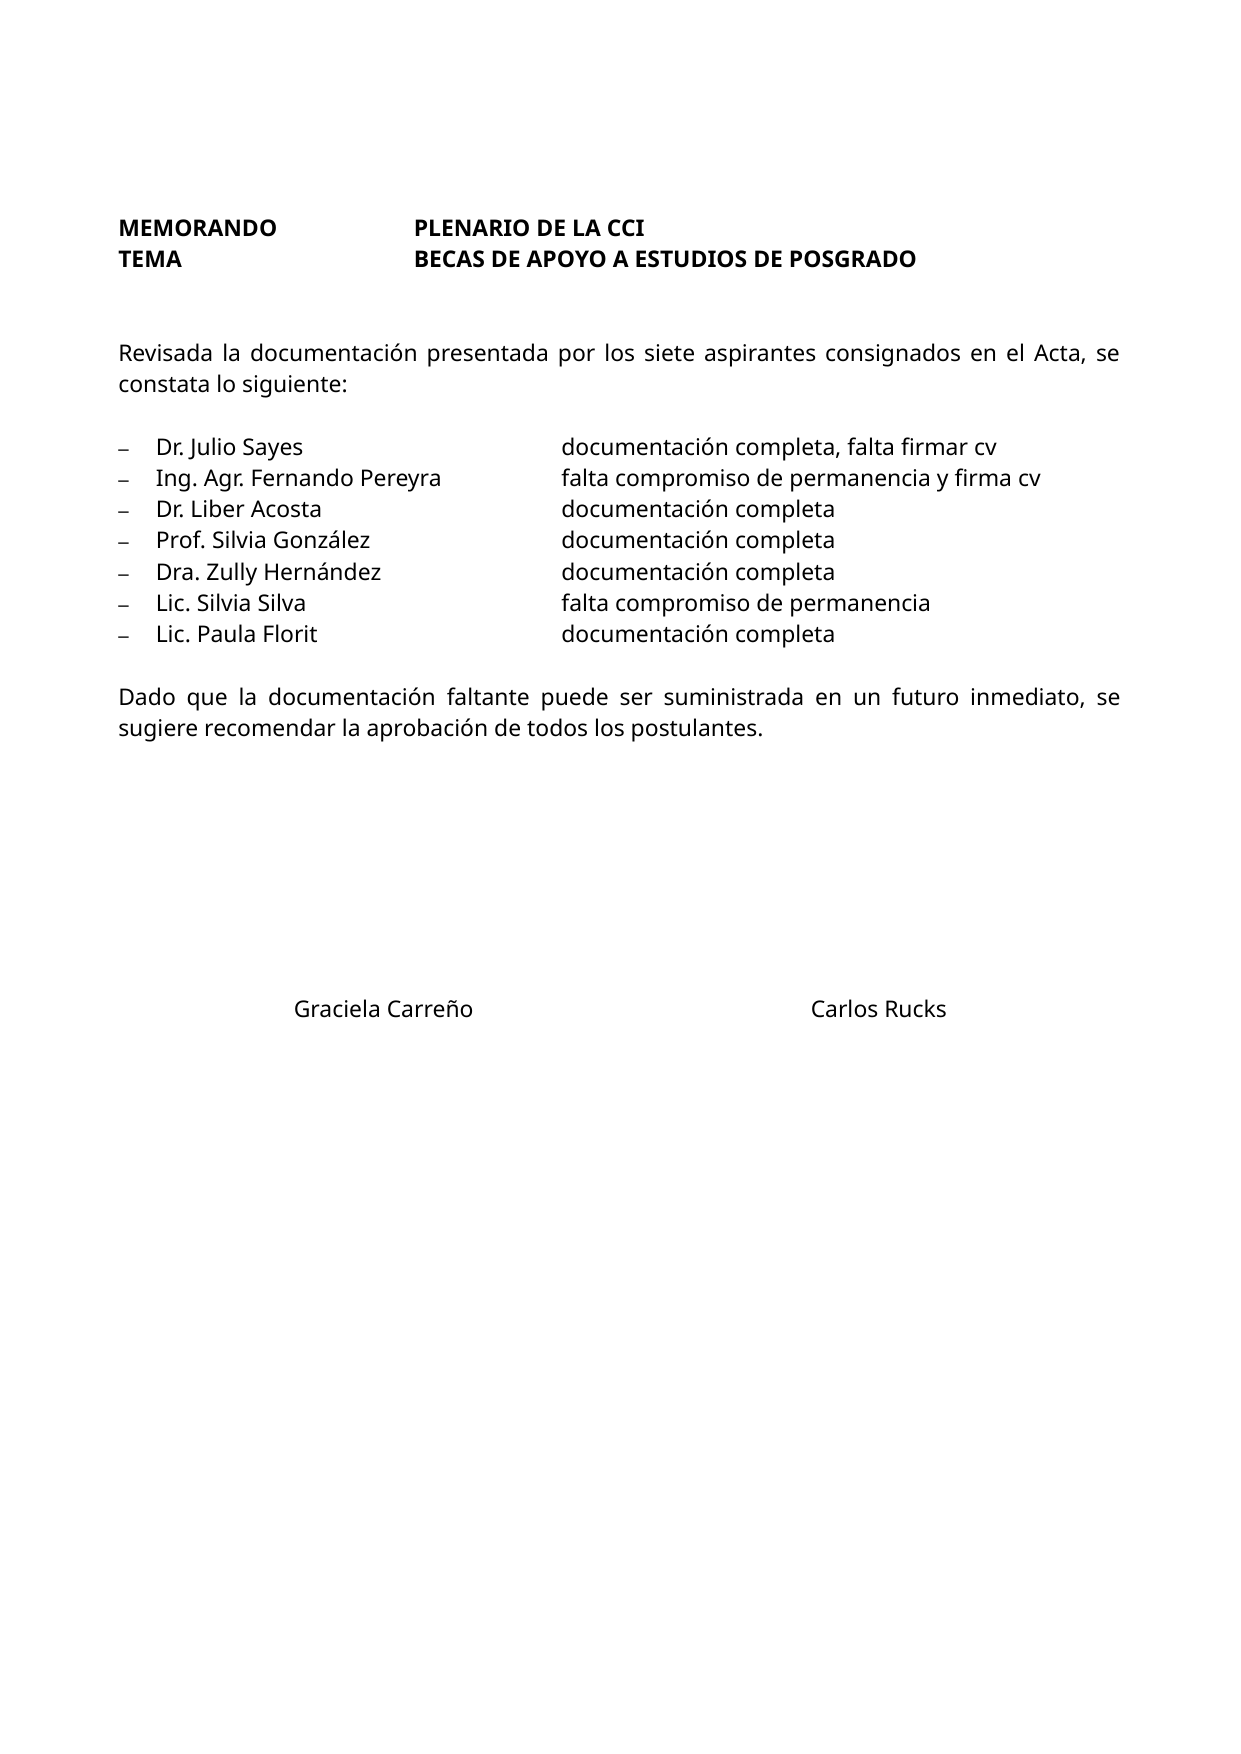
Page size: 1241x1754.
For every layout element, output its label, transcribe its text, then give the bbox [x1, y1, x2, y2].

list Ing. Agr. Fernando Pereyra falta compromiso de permanencia y firma cv [118, 462, 1122, 493]
text Dado que la documentación faltante puede ser suministrada en un futuro inmediato, se sugiere recomendar la aprobación de todos los postulantes. [118, 681, 1122, 743]
text TEMA BECAS DE APOYO A ESTUDIOS DE POSGRADO [118, 243, 1122, 274]
list Dra. Zully Hernández documentación completa [118, 556, 1122, 587]
text Graciela Carreño Carlos Rucks [118, 993, 1122, 1024]
text MEMORANDO PLENARIO DE LA CCI [118, 212, 1122, 243]
text Revisada la documentación presentada por los siete aspirantes consignados en el Acta, se constata lo siguiente: [118, 337, 1122, 399]
list Prof. Silvia González documentación completa [118, 524, 1122, 556]
list Lic. Paula Florit documentación completa [118, 618, 1122, 649]
list Dr. Julio Sayes documentación completa, falta firmar cv [118, 431, 1122, 462]
list Dr. Liber Acosta documentación completa [118, 493, 1122, 524]
list Lic. Silvia Silva falta compromiso de permanencia [118, 587, 1122, 618]
